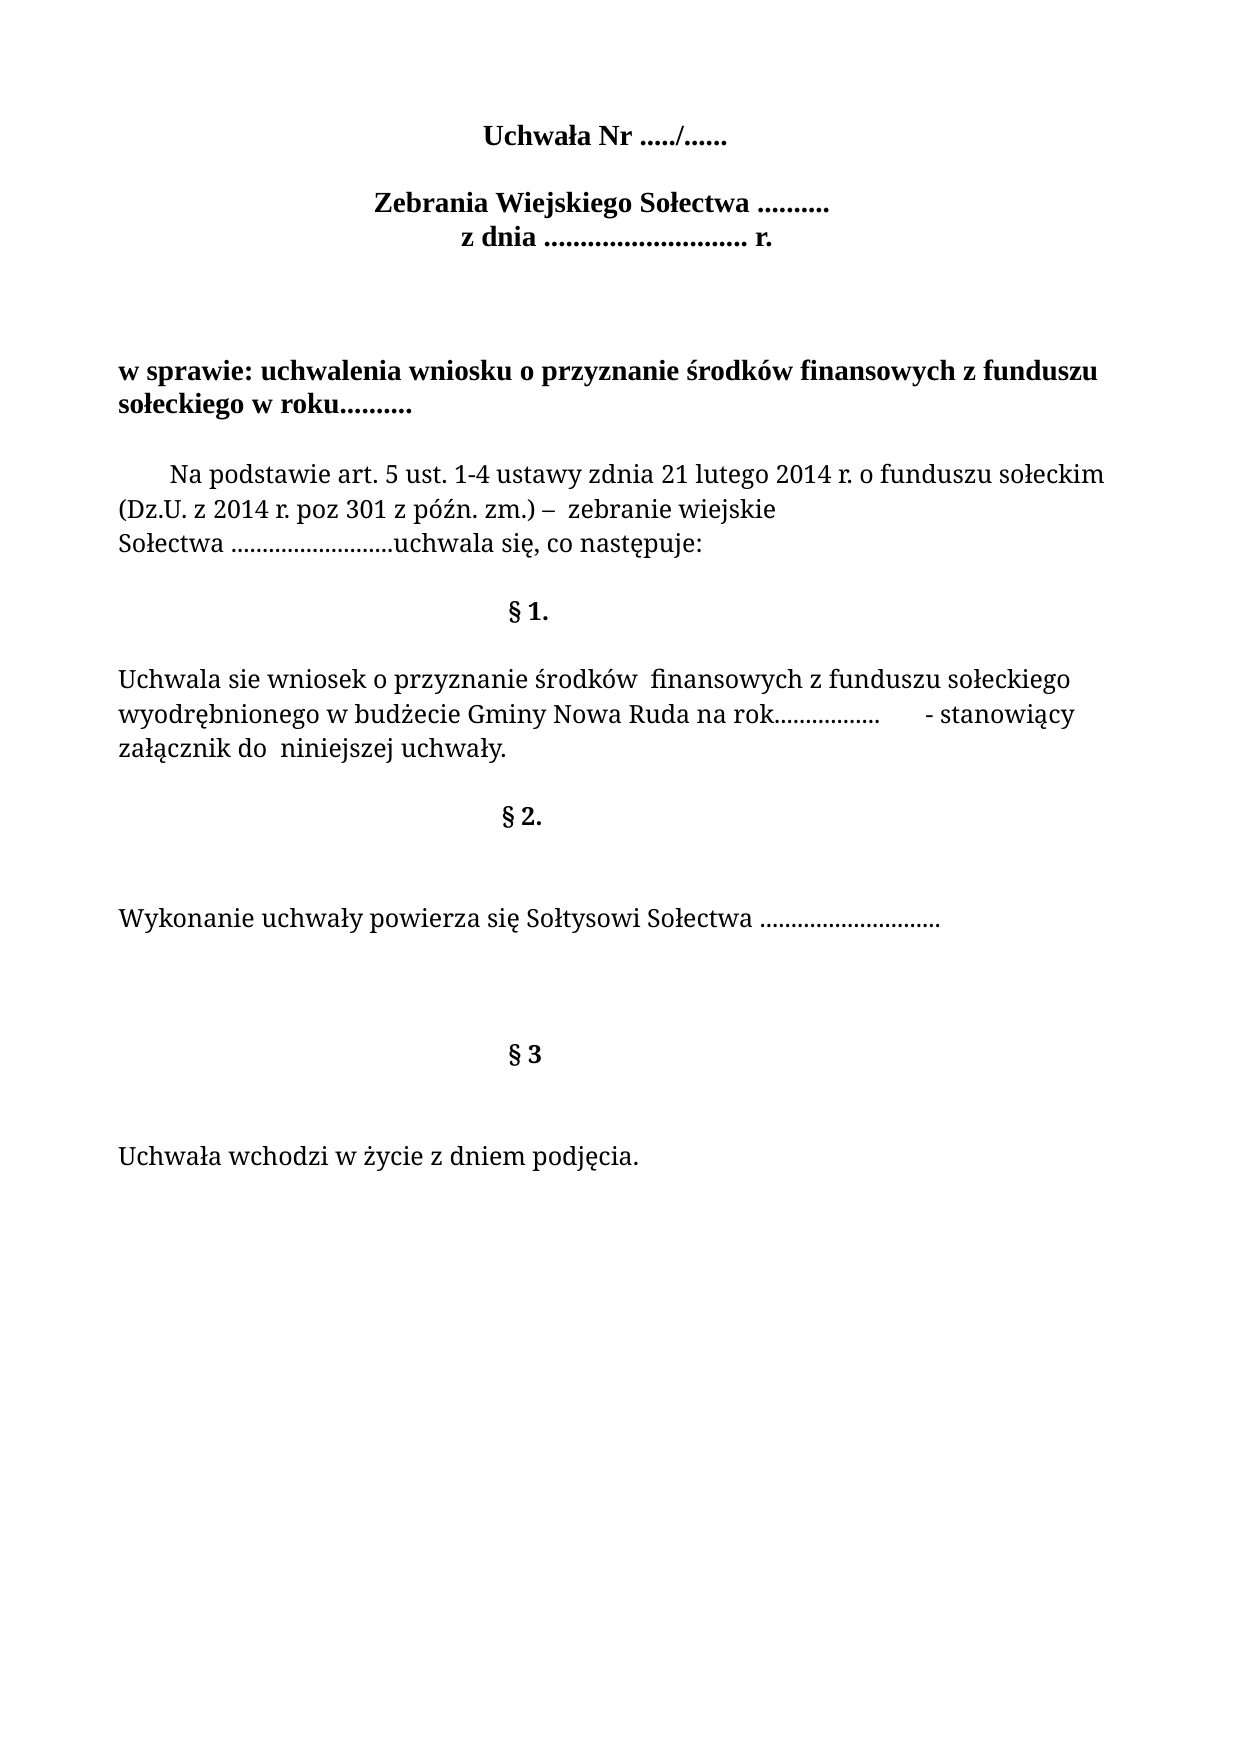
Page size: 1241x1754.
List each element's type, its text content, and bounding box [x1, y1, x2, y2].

text Uchwala sie wniosek o przyznanie środków finansowych z funduszu sołeckiego wyodrębnionego w budżecie Gminy Nowa Ruda na rok................. - stanowiący załącznik do niniejszej uchwały. [118, 662, 1122, 764]
text § 2. [118, 798, 1122, 832]
text § 3 [118, 1037, 1122, 1071]
text Wykonanie uchwały powierza się Sołtysowi Sołectwa ............................. [118, 901, 1122, 935]
text Uchwała wchodzi w życie z dniem podjęcia. [118, 1139, 1122, 1173]
text § 1. [118, 594, 1122, 628]
text Zebrania Wiejskiego Sołectwa .......... [118, 185, 1122, 219]
text z dnia ............................ r. [118, 219, 1122, 252]
text w sprawie: uchwalenia wniosku o przyznanie środków finansowych z funduszu sołeckiego w roku.......... [118, 353, 1122, 420]
text Na podstawie art. 5 ust. 1-4 ustawy zdnia 21 lutego 2014 r. o funduszu sołeckim (Dz.U. z 2014 r. poz 301 z późn. zm.) – zebranie wiejskie Sołectwa ..........................uchwala się, co następuje: [118, 453, 1122, 560]
text Uchwała Nr ...../...... [118, 118, 1122, 152]
